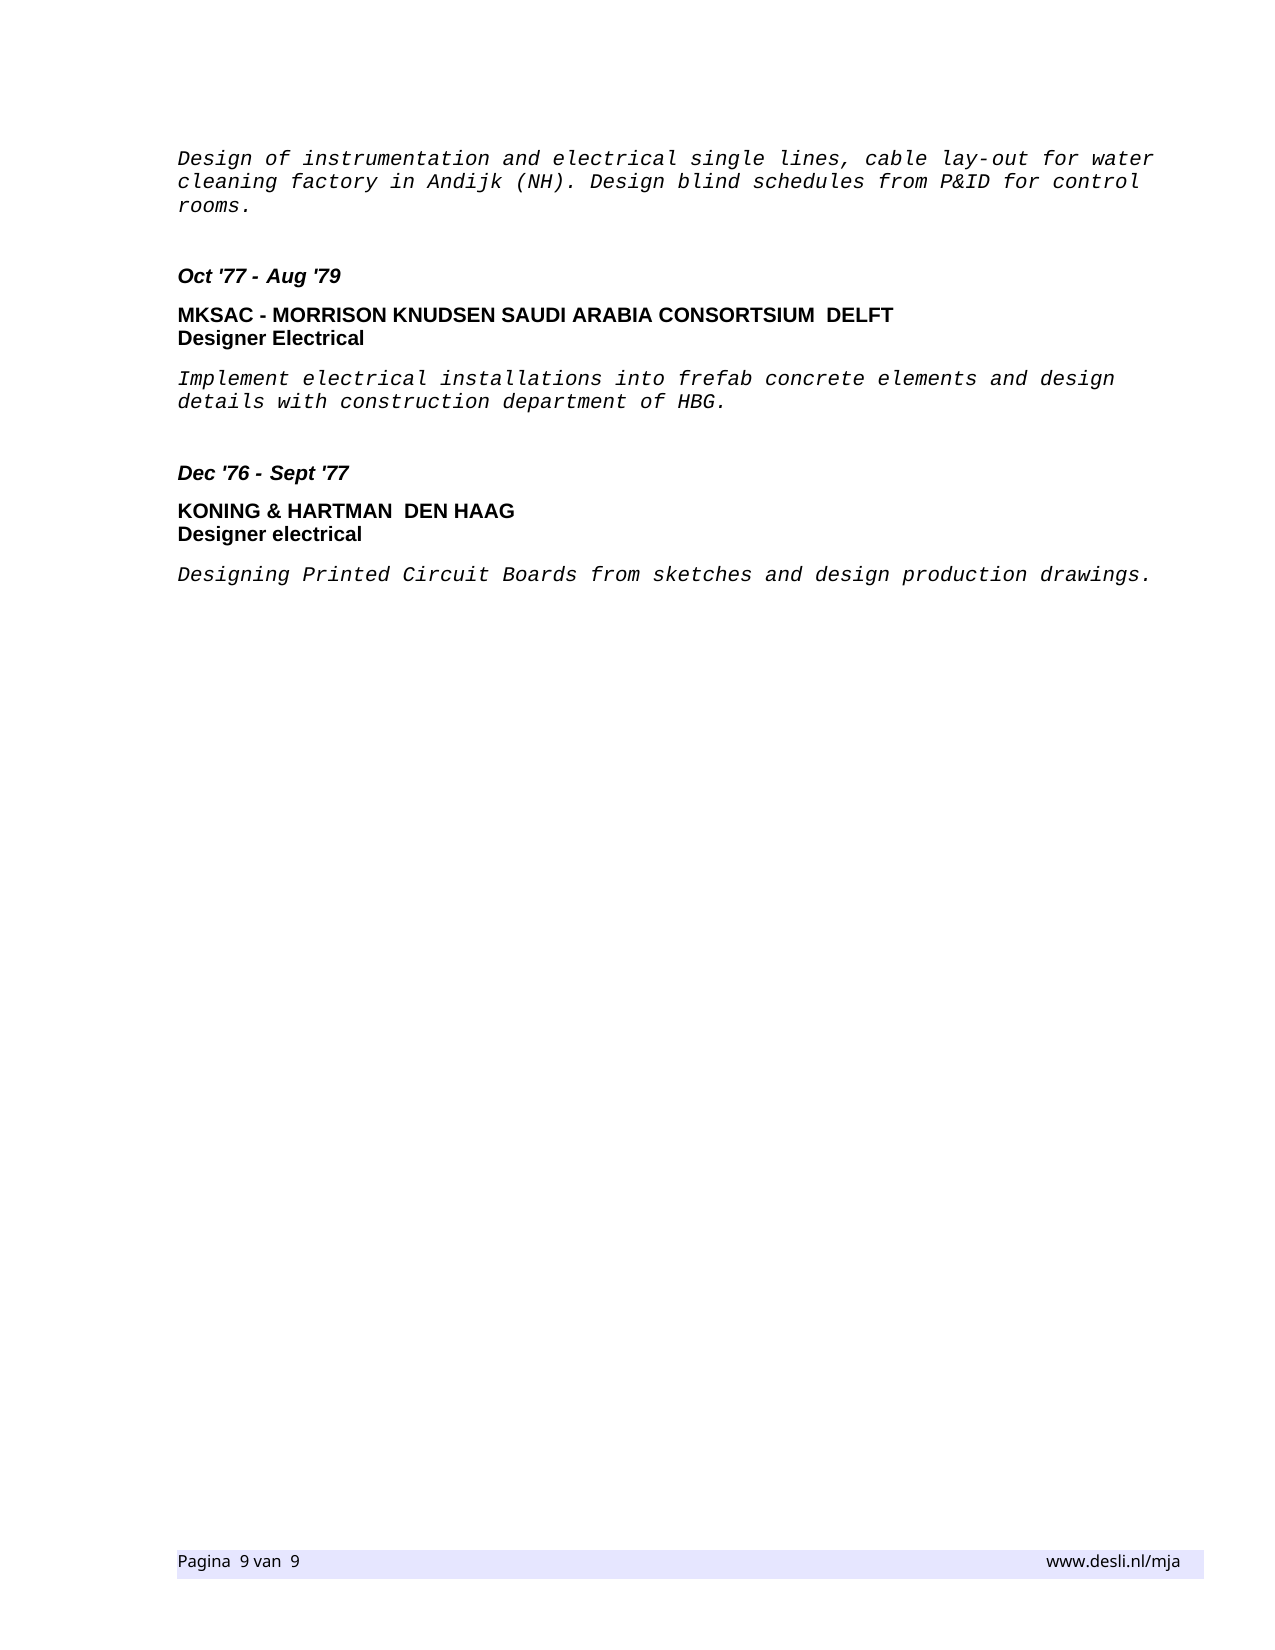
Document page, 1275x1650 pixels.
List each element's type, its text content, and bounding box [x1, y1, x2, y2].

text Oct '77 ‑ Aug '79 [177, 265, 1204, 288]
text Dec '76 ‑ Sept '77 [177, 461, 1204, 484]
text MKSAC ‑ MORRISON KNUDSEN SAUDI ARABIA CONSORTSIUM DELFT [177, 303, 1204, 327]
text Designer electrical [177, 523, 1204, 546]
text Designer Electrical [177, 327, 1204, 350]
text Design of instrumentation and electrical single lines, cable lay‑out for water cleaning factory in Andijk (NH). Design blind schedules from P&ID for control rooms. [177, 148, 1204, 219]
text Designing Printed Circuit Boards from sketches and design production drawings. [177, 564, 1204, 587]
text KONING & HARTMAN DEN HAAG [177, 499, 1204, 523]
text Implement electrical installations into frefab concrete elements and design details with construction department of HBG. [177, 368, 1204, 415]
